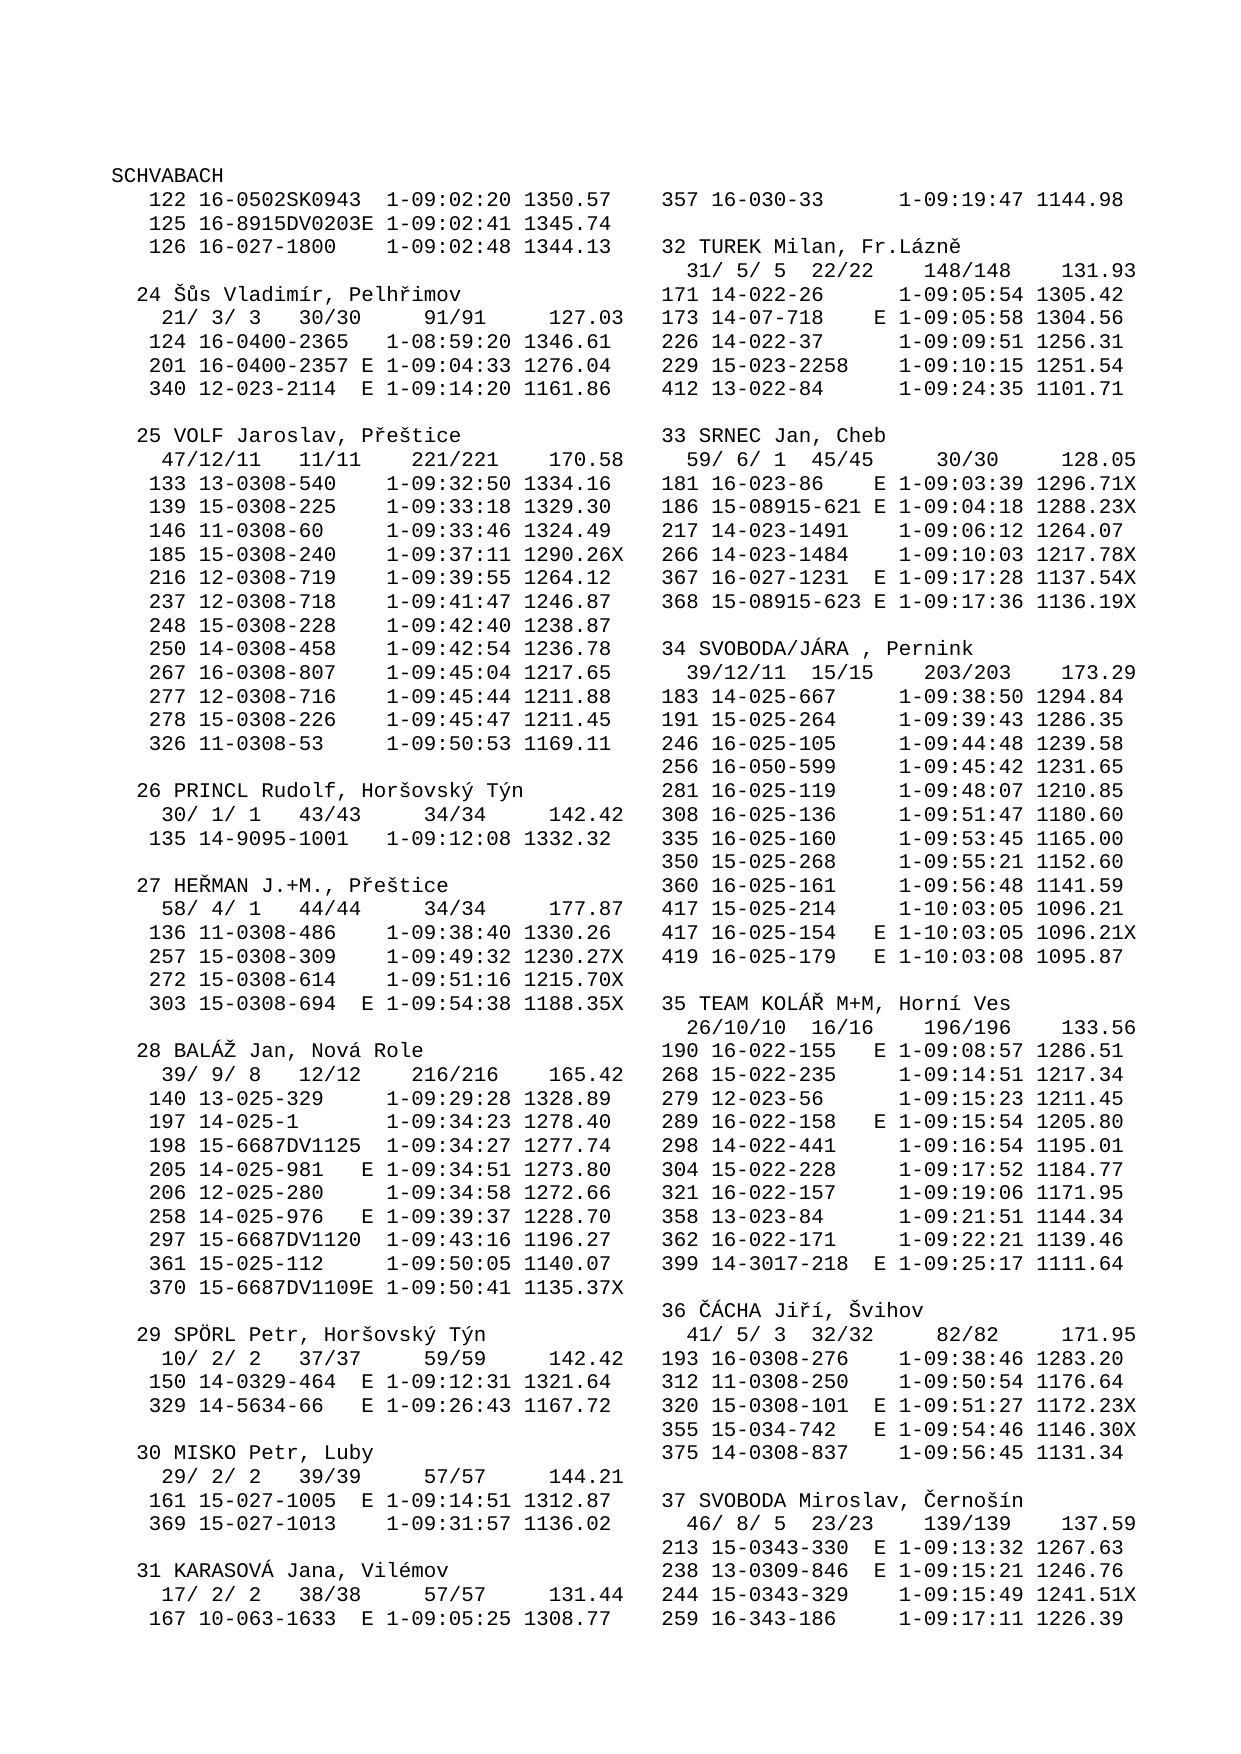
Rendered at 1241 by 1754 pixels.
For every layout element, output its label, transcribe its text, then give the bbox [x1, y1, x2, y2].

text 26/10/10 16/16 196/196 133.56 [98, 1017, 1146, 1040]
text 146 11-0308-60 1-09:33:46 1324.49 217 14-023-1491 1-09:06:12 1264.07 [98, 520, 1146, 544]
text 139 15-0308-225 1-09:33:18 1329.30 186 15-08915-621 E 1-09:04:18 1288.23X [98, 496, 1146, 520]
text 29/ 2/ 2 39/39 57/57 144.21 [98, 1466, 1146, 1489]
text 198 15-6687DV1125 1-09:34:27 1277.74 298 14-022-441 1-09:16:54 1195.01 [98, 1135, 1146, 1158]
text 25 VOLF Jaroslav, Přeštice 33 SRNEC Jan, Cheb [98, 426, 1146, 449]
text 277 12-0308-716 1-09:45:44 1211.88 183 14-025-667 1-09:38:50 1294.84 [98, 686, 1146, 709]
text 206 12-025-280 1-09:34:58 1272.66 321 16-022-157 1-09:19:06 1171.95 [98, 1182, 1146, 1206]
text 126 16-027-1800 1-09:02:48 1344.13 32 TUREK Milan, Fr.Lázně [98, 236, 1146, 260]
text 161 15-027-1005 E 1-09:14:51 1312.87 37 SVOBODA Miroslav, Černošín [98, 1489, 1146, 1513]
text 201 16-0400-2357 E 1-09:04:33 1276.04 229 15-023-2258 1-09:10:15 1251.54 [98, 354, 1146, 378]
text 26 PRINCL Rudolf, Horšovský Týn 281 16-025-119 1-09:48:07 1210.85 [98, 780, 1146, 804]
text 248 15-0308-228 1-09:42:40 1238.87 [98, 615, 1146, 638]
text 28 BALÁŽ Jan, Nová Role 190 16-022-155 E 1-09:08:57 1286.51 [98, 1040, 1146, 1064]
text 326 11-0308-53 1-09:50:53 1169.11 246 16-025-105 1-09:44:48 1239.58 [98, 733, 1146, 757]
text 17/ 2/ 2 38/38 57/57 131.44 244 15-0343-329 1-09:15:49 1241.51X [98, 1584, 1146, 1608]
text 329 14-5634-66 E 1-09:26:43 1167.72 320 15-0308-101 E 1-09:51:27 1172.23X [98, 1395, 1146, 1419]
text 47/12/11 11/11 221/221 170.58 59/ 6/ 1 45/45 30/30 128.05 [98, 449, 1146, 473]
text 140 13-025-329 1-09:29:28 1328.89 279 12-023-56 1-09:15:23 1211.45 [98, 1088, 1146, 1111]
text 136 11-0308-486 1-09:38:40 1330.26 417 16-025-154 E 1-10:03:05 1096.21X [98, 922, 1146, 946]
text 21/ 3/ 3 30/30 91/91 127.03 173 14-07-718 E 1-09:05:58 1304.56 [98, 307, 1146, 331]
text 340 12-023-2114 E 1-09:14:20 1161.86 412 13-022-84 1-09:24:35 1101.71 [98, 378, 1146, 402]
text 29 SPÖRL Petr, Horšovský Týn 41/ 5/ 3 32/32 82/82 171.95 [98, 1324, 1146, 1348]
text 258 14-025-976 E 1-09:39:37 1228.70 358 13-023-84 1-09:21:51 1144.34 [98, 1206, 1146, 1229]
text 31 KARASOVÁ Jana, Vilémov 238 13-0309-846 E 1-09:15:21 1246.76 [98, 1561, 1146, 1584]
text 36 ČÁCHA Jiří, Švihov [98, 1300, 1146, 1324]
text SCHVABACH [98, 165, 1146, 189]
text 237 12-0308-718 1-09:41:47 1246.87 368 15-08915-623 E 1-09:17:36 1136.19X [98, 591, 1146, 615]
text 267 16-0308-807 1-09:45:04 1217.65 39/12/11 15/15 203/203 173.29 [98, 662, 1146, 686]
text 135 14-9095-1001 1-09:12:08 1332.32 335 16-025-160 1-09:53:45 1165.00 [98, 827, 1146, 851]
text 39/ 9/ 8 12/12 216/216 165.42 268 15-022-235 1-09:14:51 1217.34 [98, 1064, 1146, 1088]
text 31/ 5/ 5 22/22 148/148 131.93 [98, 260, 1146, 284]
text 30/ 1/ 1 43/43 34/34 142.42 308 16-025-136 1-09:51:47 1180.60 [98, 804, 1146, 827]
text 355 15-034-742 E 1-09:54:46 1146.30X [98, 1419, 1146, 1442]
text 124 16-0400-2365 1-08:59:20 1346.61 226 14-022-37 1-09:09:51 1256.31 [98, 331, 1146, 354]
text 27 HEŘMAN J.+M., Přeštice 360 16-025-161 1-09:56:48 1141.59 [98, 875, 1146, 898]
text 213 15-0343-330 E 1-09:13:32 1267.63 [98, 1537, 1146, 1561]
text 10/ 2/ 2 37/37 59/59 142.42 193 16-0308-276 1-09:38:46 1283.20 [98, 1348, 1146, 1371]
text 278 15-0308-226 1-09:45:47 1211.45 191 15-025-264 1-09:39:43 1286.35 [98, 709, 1146, 733]
text 167 10-063-1633 E 1-09:05:25 1308.77 259 16-343-186 1-09:17:11 1226.39 [98, 1608, 1146, 1631]
text 361 15-025-112 1-09:50:05 1140.07 399 14-3017-218 E 1-09:25:17 1111.64 [98, 1253, 1146, 1277]
text 30 MISKO Petr, Luby 375 14-0308-837 1-09:56:45 1131.34 [98, 1442, 1146, 1466]
text 257 15-0308-309 1-09:49:32 1230.27X 419 16-025-179 E 1-10:03:08 1095.87 [98, 946, 1146, 969]
text 205 14-025-981 E 1-09:34:51 1273.80 304 15-022-228 1-09:17:52 1184.77 [98, 1158, 1146, 1182]
text 370 15-6687DV1109E 1-09:50:41 1135.37X [98, 1277, 1146, 1300]
text 24 Šůs Vladimír, Pelhřimov 171 14-022-26 1-09:05:54 1305.42 [98, 284, 1146, 307]
text 250 14-0308-458 1-09:42:54 1236.78 34 SVOBODA/JÁRA , Pernink [98, 638, 1146, 662]
text 122 16-0502SK0943 1-09:02:20 1350.57 357 16-030-33 1-09:19:47 1144.98 [98, 189, 1146, 213]
text 216 12-0308-719 1-09:39:55 1264.12 367 16-027-1231 E 1-09:17:28 1137.54X [98, 567, 1146, 591]
text 150 14-0329-464 E 1-09:12:31 1321.64 312 11-0308-250 1-09:50:54 1176.64 [98, 1371, 1146, 1395]
text 256 16-050-599 1-09:45:42 1231.65 [98, 757, 1146, 780]
text 125 16-8915DV0203E 1-09:02:41 1345.74 [98, 213, 1146, 236]
text 350 15-025-268 1-09:55:21 1152.60 [98, 851, 1146, 875]
text 197 14-025-1 1-09:34:23 1278.40 289 16-022-158 E 1-09:15:54 1205.80 [98, 1111, 1146, 1135]
text 133 13-0308-540 1-09:32:50 1334.16 181 16-023-86 E 1-09:03:39 1296.71X [98, 473, 1146, 496]
text 272 15-0308-614 1-09:51:16 1215.70X [98, 969, 1146, 993]
text 369 15-027-1013 1-09:31:57 1136.02 46/ 8/ 5 23/23 139/139 137.59 [98, 1513, 1146, 1537]
text 58/ 4/ 1 44/44 34/34 177.87 417 15-025-214 1-10:03:05 1096.21 [98, 898, 1146, 922]
text 185 15-0308-240 1-09:37:11 1290.26X 266 14-023-1484 1-09:10:03 1217.78X [98, 544, 1146, 567]
text 303 15-0308-694 E 1-09:54:38 1188.35X 35 TEAM KOLÁŘ M+M, Horní Ves [98, 993, 1146, 1017]
text 297 15-6687DV1120 1-09:43:16 1196.27 362 16-022-171 1-09:22:21 1139.46 [98, 1229, 1146, 1253]
